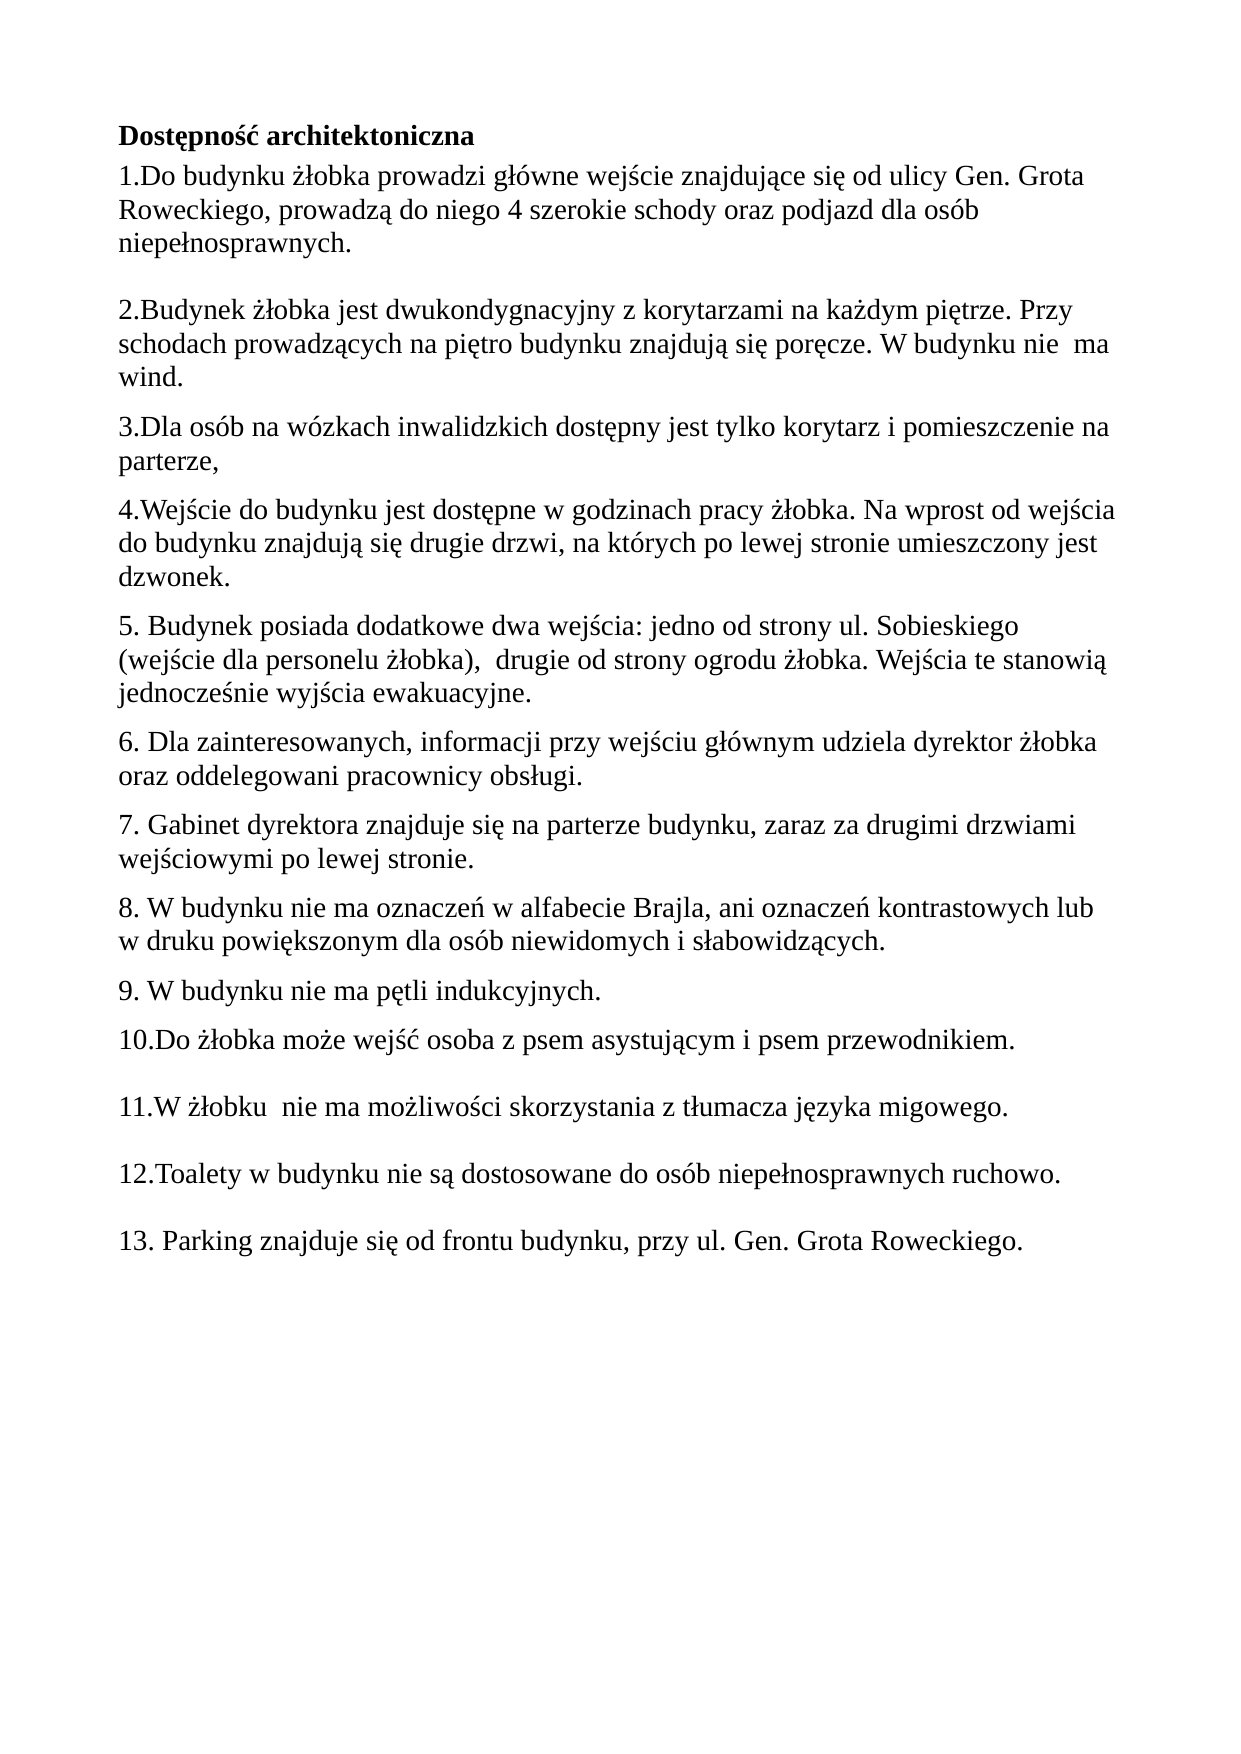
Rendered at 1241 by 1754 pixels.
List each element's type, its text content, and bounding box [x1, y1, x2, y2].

text 2.Budynek żłobka jest dwukondygnacyjny z korytarzami na każdym piętrze. Przy schodach prowadzących na piętro budynku znajdują się poręcze. W budynku nie ma wind. [118, 292, 1122, 393]
list 8. W budynku nie ma oznaczeń w alfabecie Brajla, ani oznaczeń kontrastowych lub w druku powiększonym dla osób niewidomych i słabowidzących. [118, 890, 1122, 957]
text 4.Wejście do budynku jest dostępne w godzinach pracy żłobka. Na wprost od wejścia do budynku znajdują się drugie drzwi, na których po lewej stronie umieszczony jest dzwonek. [118, 492, 1122, 593]
subtitle Dostępność architektoniczna [118, 118, 1122, 152]
text 12.Toalety w budynku nie są dostosowane do osób niepełnosprawnych ruchowo. [118, 1156, 1122, 1189]
text 7. Gabinet dyrektora znajduje się na parterze budynku, zaraz za drugimi drzwiami wejściowymi po lewej stronie. [118, 807, 1122, 874]
list 9. W budynku nie ma pętli indukcyjnych. [118, 973, 1122, 1006]
text 13. Parking znajduje się od frontu budynku, przy ul. Gen. Grota Roweckiego. [118, 1223, 1122, 1257]
text 3.Dla osób na wózkach inwalidzkich dostępny jest tylko korytarz i pomieszczenie na parterze, [118, 409, 1122, 476]
text 10.Do żłobka może wejść osoba z psem asystującym i psem przewodnikiem. [118, 1022, 1122, 1055]
text 6. Dla zainteresowanych, informacji przy wejściu głównym udziela dyrektor żłobka oraz oddelegowani pracownicy obsługi. [118, 724, 1122, 792]
text 11.W żłobku nie ma możliwości skorzystania z tłumacza języka migowego. [118, 1089, 1122, 1122]
list 1.Do budynku żłobka prowadzi główne wejście znajdujące się od ulicy Gen. Grota Roweckiego, prowadzą do niego 4 szerokie schody oraz podjazd dla osób niepełnosprawnych. [118, 158, 1122, 259]
text 5. Budynek posiada dodatkowe dwa wejścia: jedno od strony ul. Sobieskiego (wejście dla personelu żłobka), drugie od strony ogrodu żłobka. Wejścia te stanowią jednocześnie wyjścia ewakuacyjne. [118, 608, 1122, 709]
